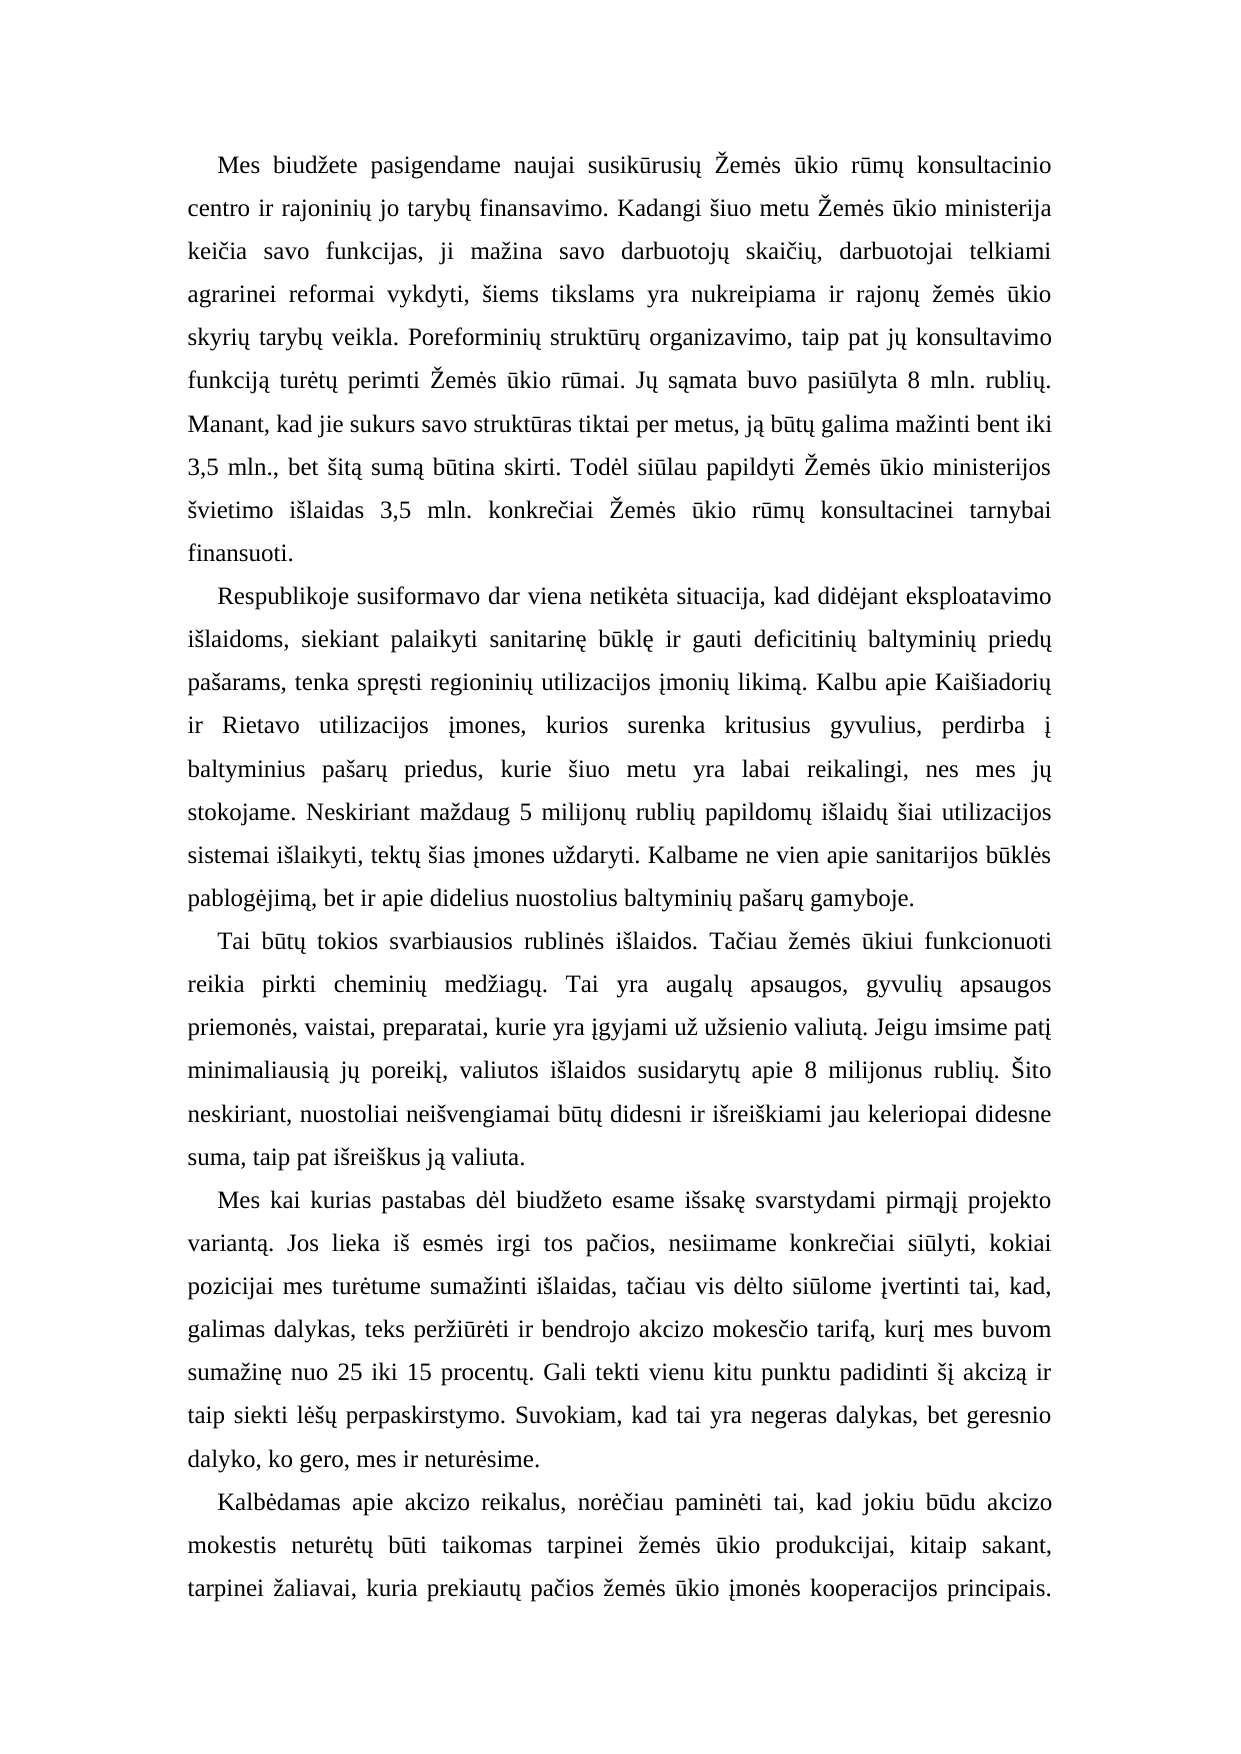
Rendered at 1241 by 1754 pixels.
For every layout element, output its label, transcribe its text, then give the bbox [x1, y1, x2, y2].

text Mes biudžete pasigendame naujai susikūrusių Žemės ūkio rūmų konsultacinio centro ir rajoninių jo tarybų finansavimo. Kadangi šiuo metu Žemės ūkio ministerija keičia savo funkcijas, ji mažina savo darbuotojų skaičių, darbuotojai telkiami agrarinei reformai vykdyti, šiems tikslams yra nukreipiama ir rajonų žemės ūkio skyrių tarybų veikla. Poreforminių struktūrų organizavimo, taip pat jų konsultavimo funkciją turėtų perimti Žemės ūkio rūmai. Jų sąmata buvo pasiūlyta 8 mln. rublių. Manant, kad jie sukurs savo struktūras tiktai per metus, ją būtų galima mažinti bent iki 3,5 mln., bet šitą sumą būtina skirti. Todėl siūlau papildyti Žemės ūkio ministerijos švietimo išlaidas 3,5 mln. konkrečiai Žemės ūkio rūmų konsultacinei tarnybai finansuoti. [187, 150, 1053, 567]
text Tai būtų tokios svarbiausios rublinės išlaidos. Tačiau žemės ūkiui funkcionuoti reikia pirkti cheminių medžiagų. Tai yra augalų apsaugos, gyvulių apsaugos priemonės, vaistai, preparatai, kurie yra įgyjami už užsienio valiutą. Jeigu imsime patį minimaliausią jų poreikį, valiutos išlaidos susidarytų apie 8 milijonus rublių. Šito neskiriant, nuostoliai neišvengiamai būtų didesni ir išreiškiami jau keleriopai didesne suma, taip pat išreiškus ją valiuta. [187, 926, 1053, 1171]
text Respublikoje susiformavo dar viena netikėta situacija, kad didėjant eksploatavimo išlaidoms, siekiant palaikyti sanitarinę būklę ir gauti deficitinių baltyminių priedų pašarams, tenka spręsti regioninių utilizacijos įmonių likimą. Kalbu apie Kaišiadorių ir Rietavo utilizacijos įmones, kurios surenka kritusius gyvulius, perdirba į baltyminius pašarų priedus, kurie šiuo metu yra labai reikalingi, nes mes jų stokojame. Neskiriant maždaug 5 milijonų rublių papildomų išlaidų šiai utilizacijos sistemai išlaikyti, tektų šias įmones uždaryti. Kalbame ne vien apie sanitarijos būklės pablogėjimą, bet ir apie didelius nuostolius baltyminių pašarų gamyboje. [187, 581, 1053, 912]
text Mes kai kurias pastabas dėl biudžeto esame išsakę svarstydami pirmąjį projekto variantą. Jos lieka iš esmės irgi tos pačios, nesiimame konkrečiai siūlyti, kokiai pozicijai mes turėtume sumažinti išlaidas, tačiau vis dėlto siūlome įvertinti tai, kad, galimas dalykas, teks peržiūrėti ir bendrojo akcizo mokesčio tarifą, kurį mes buvom sumažinę nuo 25 iki 15 procentų. Gali tekti vienu kitu punktu padidinti šį akcizą ir taip siekti lėšų perpaskirstymo. Suvokiam, kad tai yra negeras dalykas, bet geresnio dalyko, ko gero, mes ir neturėsime. [187, 1185, 1053, 1472]
text Kalbėdamas apie akcizo reikalus, norėčiau paminėti tai, kad jokiu būdu akcizo mokestis neturėtų būti taikomas tarpinei žemės ūkio produkcijai, kitaip sakant, tarpinei žaliavai, kuria prekiautų pačios žemės ūkio įmonės kooperacijos principais. [187, 1487, 1053, 1602]
